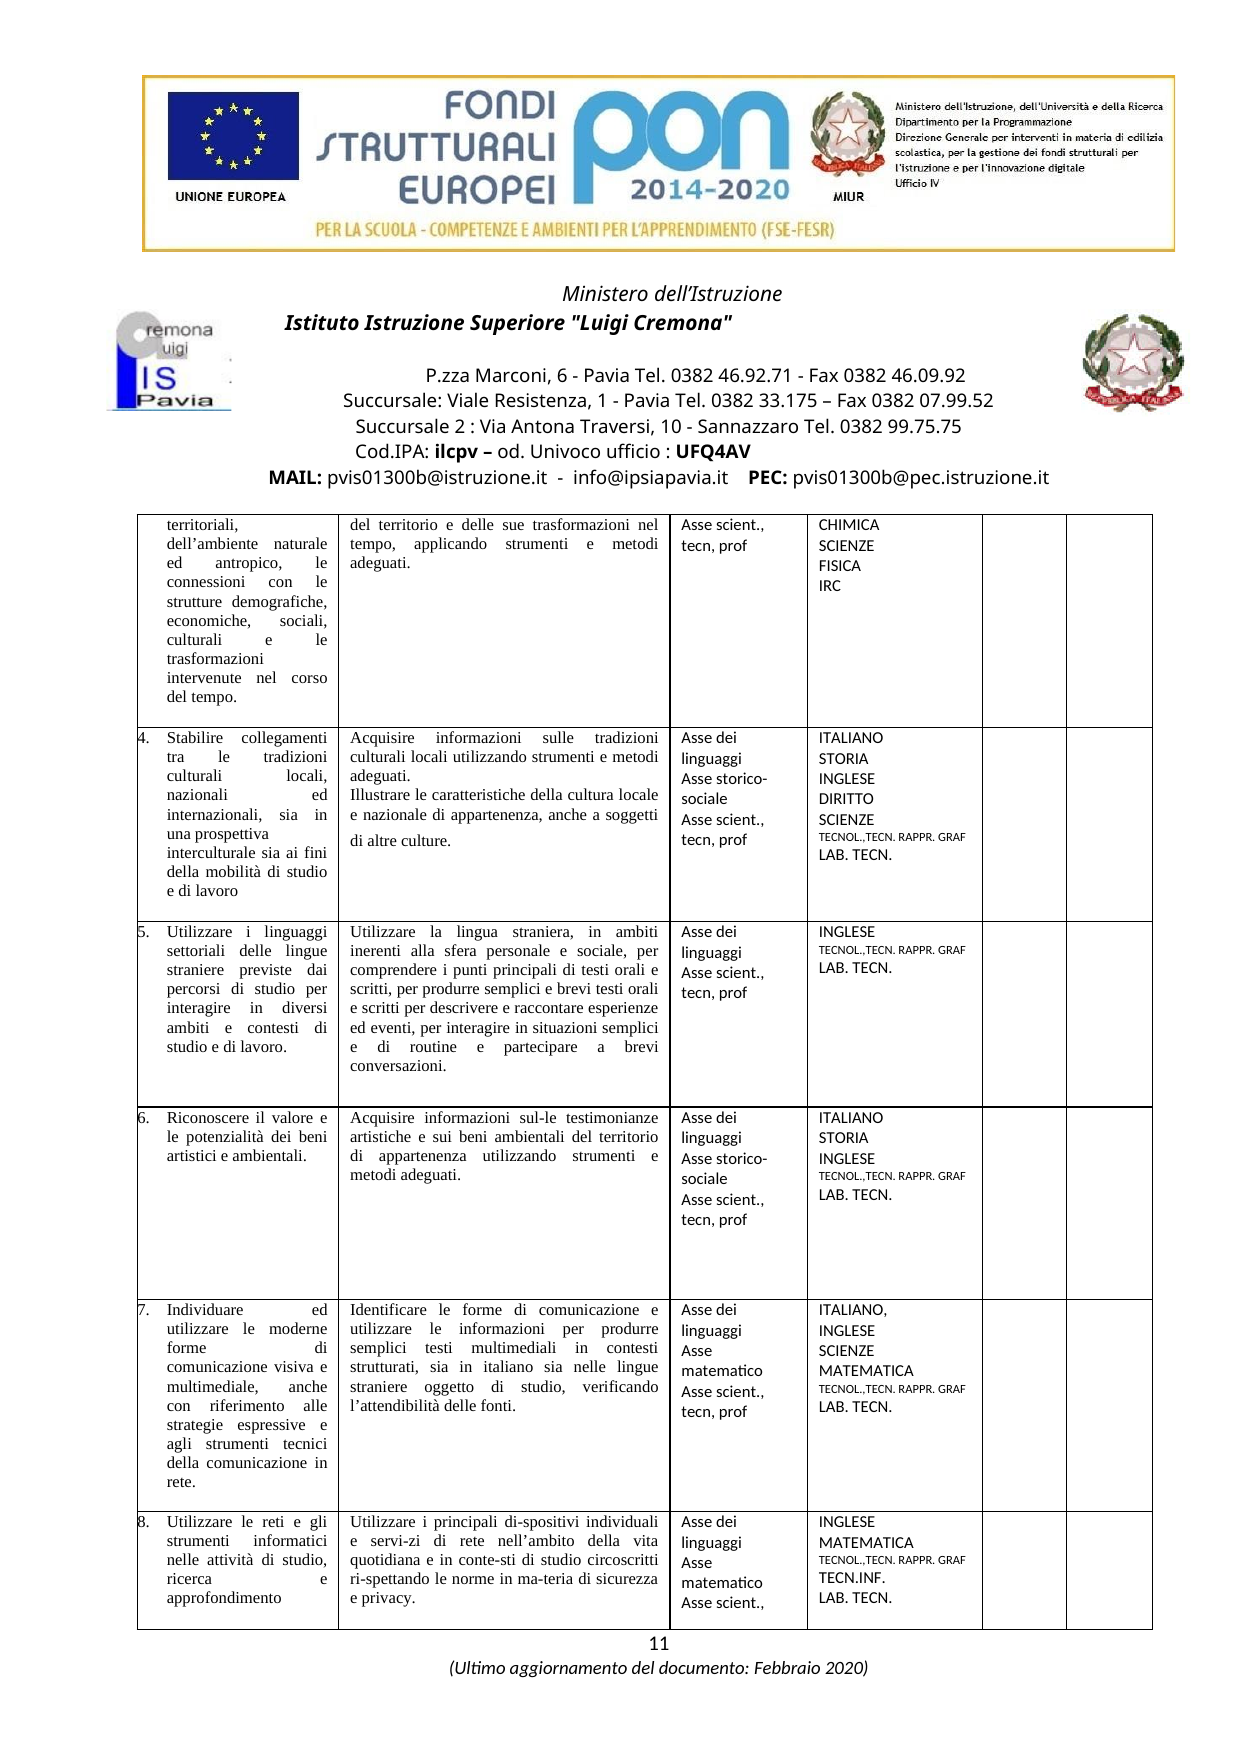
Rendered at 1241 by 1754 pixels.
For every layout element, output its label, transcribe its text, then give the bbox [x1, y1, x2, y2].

table_cell [1067, 922, 1152, 1106]
table_cell Asse dei linguaggi Asse scient., tecn, prof [671, 922, 807, 1106]
picture [142, 75, 1176, 252]
table_cell Asse dei linguaggi Asse storico-sociale Asse scient., tecn, prof [671, 728, 807, 921]
table_cell [983, 515, 1066, 727]
table_cell [1067, 1512, 1152, 1628]
table_cell Asse dei linguaggi Asse matematico Asse scient., [671, 1512, 807, 1628]
table_cell ITALIANO STORIA INGLESE DIRITTO SCIENZE TECNOL.,TECN. RAPPR. GRAF LAB. TECN. [808, 728, 982, 921]
table_cell ITALIANO STORIA INGLESE TECNOL.,TECN. RAPPR. GRAF LAB. TECN. [808, 1108, 982, 1299]
table_cell Utilizzare i principali di-spositivi individuali e servi-zi di rete nell’ambito della vita quotidiana e in conte-sti di studio circoscritti ri-spettando le norme in ma-teria di sicurezza e privacy. [339, 1512, 669, 1628]
table_cell Utilizzare le reti e gli strumenti informatici nelle attività di studio, ricerca e approfondimento [138, 1512, 338, 1628]
table_cell Riconoscere il valore e le potenzialità dei beni artistici e ambientali. [138, 1108, 338, 1299]
table_cell [983, 922, 1066, 1106]
table_cell [1067, 1108, 1152, 1299]
table_cell Asse dei linguaggi Asse storico-sociale Asse scient., tecn, prof [671, 1108, 807, 1299]
table_cell Stabilire collegamenti tra le tradizioni culturali locali, nazionali ed internazionali, sia in una prospettiva interculturale sia ai fini della mobilità di studio e di lavoro [138, 728, 338, 921]
picture [106, 309, 232, 411]
table_cell Acquisire informazioni sulle tradizioni culturali locali utilizzando strumenti e metodi adeguati. Illustrare le caratteristiche della cultura locale e nazionale di appartenenza, anche a soggetti di altre culture. [339, 728, 669, 921]
table_cell Identificare le forme di comunicazione e utilizzare le informazioni per produrre semplici testi multimediali in contesti strutturati, sia in italiano sia nelle lingue straniere oggetto di studio, verificando l’attendibilità delle fonti. [339, 1300, 669, 1511]
table_cell del territorio e delle sue trasformazioni nel tempo, applicando strumenti e metodi adeguati. [339, 515, 669, 727]
table_cell [1067, 728, 1152, 921]
table_cell Individuare ed utilizzare le moderne forme di comunicazione visiva e multimediale, anche con riferimento alle strategie espressive e agli strumenti tecnici della comunicazione in rete. [138, 1300, 338, 1511]
table_cell [983, 1512, 1066, 1628]
table_cell territoriali, dell’ambiente naturale ed antropico, le connessioni con le strutture demografiche, economiche, sociali, culturali e le trasformazioni intervenute nel corso del tempo. [138, 515, 338, 727]
table_cell CHIMICA SCIENZE FISICA IRC [808, 515, 982, 727]
picture [1081, 309, 1191, 419]
table_cell [983, 1300, 1066, 1511]
table_cell [983, 1108, 1066, 1299]
table_cell Asse dei linguaggi Asse matematico Asse scient., tecn, prof [671, 1300, 807, 1511]
table_cell INGLESE MATEMATICA TECNOL.,TECN. RAPPR. GRAF TECN.INF. LAB. TECN. [808, 1512, 982, 1628]
table_cell Acquisire informazioni sul-le testimonianze artistiche e sui beni ambientali del territorio di appartenenza utilizzando strumenti e metodi adeguati. [339, 1108, 669, 1299]
table_cell Utilizzare la lingua straniera, in ambiti inerenti alla sfera personale e sociale, per comprendere i punti principali di testi orali e scritti, per produrre semplici e brevi testi orali e scritti per descrivere e raccontare esperienze ed eventi, per interagire in situazioni semplici e di routine e partecipare a brevi conversazioni. [339, 922, 669, 1106]
table_cell ITALIANO, INGLESE SCIENZE MATEMATICA TECNOL.,TECN. RAPPR. GRAF LAB. TECN. [808, 1300, 982, 1511]
table_cell INGLESE TECNOL.,TECN. RAPPR. GRAF LAB. TECN. [808, 922, 982, 1106]
table_cell Utilizzare i linguaggi settoriali delle lingue straniere previste dai percorsi di studio per interagire in diversi ambiti e contesti di studio e di lavoro. [138, 922, 338, 1106]
table_cell [1067, 1300, 1152, 1511]
table_cell Asse scient., tecn, prof [671, 515, 807, 727]
table_cell [1067, 515, 1152, 727]
table_cell [983, 728, 1066, 921]
